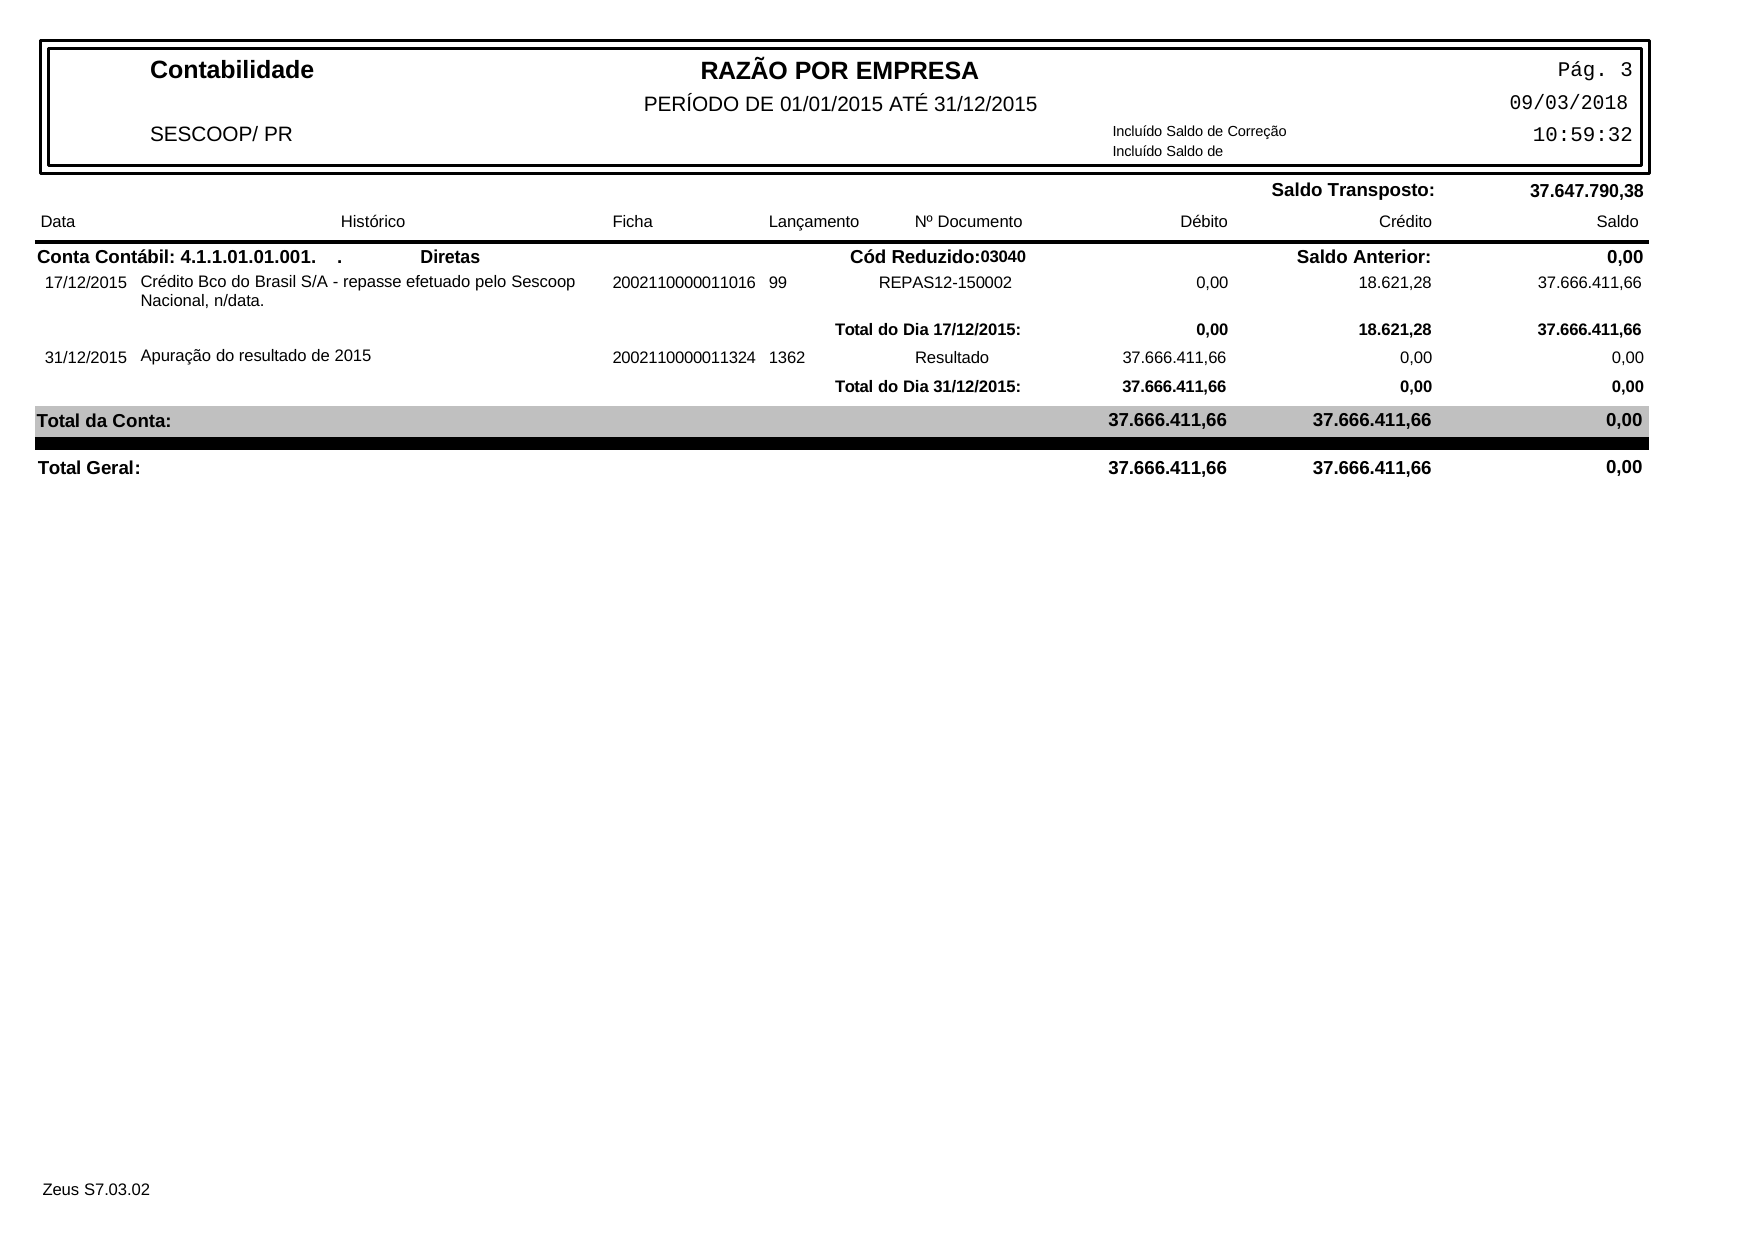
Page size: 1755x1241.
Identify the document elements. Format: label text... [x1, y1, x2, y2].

table_cell 0,00 [1250, 373, 1479, 406]
table_cell 18.621,28 [1250, 316, 1479, 343]
table_cell 0,00 [1250, 343, 1479, 373]
table_cell Resultado [820, 343, 1066, 373]
table_cell 99 [763, 269, 820, 316]
table_cell : [134, 450, 596, 498]
table_cell Conta Contábil: 4.1.1.01.01.001. . Diretas Cód Reduzido:03040 Saldo Anterior: 0,00 [35, 244, 1649, 269]
table_cell 0,00 [1479, 373, 1649, 406]
table_cell [134, 373, 596, 406]
table_cell 37.666.411,66 [1066, 373, 1250, 406]
table_cell [820, 450, 1066, 498]
table_cell Apuração do resultado de 2015 [134, 343, 596, 373]
table_cell 18.621,28 [1250, 269, 1479, 316]
table_cell [820, 406, 1066, 437]
table_cell [763, 373, 820, 406]
table_cell Total Geral [35, 450, 134, 498]
table_cell [596, 316, 763, 343]
table_cell Total do Dia 17/12/2015: [820, 316, 1066, 343]
table_cell 37.666.411,66 [1479, 316, 1649, 343]
table_cell [596, 406, 763, 437]
table_cell 0,00 [1479, 343, 1649, 373]
table_header Ficha [596, 177, 763, 240]
table_cell nta: [134, 406, 596, 437]
table_cell [596, 450, 763, 498]
table_header Data [35, 177, 134, 240]
table_cell [134, 316, 596, 343]
table_cell 37.666.411,66 [1066, 406, 1250, 437]
table_cell Crédito Bco do Brasil S/A - repasse efetuado pelo Sescoop Nacional, n/data. [134, 269, 596, 316]
table_cell 31/12/2015 [35, 343, 134, 373]
table_cell [763, 406, 820, 437]
table_header Lançamento [763, 177, 888, 240]
table_cell 37.666.411,66 [1479, 269, 1649, 316]
table_cell 1362 [763, 343, 820, 373]
table_cell 0,00 [1066, 269, 1250, 316]
table_header 37.647.790,38 Saldo [1479, 177, 1649, 240]
table_cell 37.666.411,66 [1066, 450, 1250, 498]
table_cell REPAS12-150002 [820, 269, 1066, 316]
table_cell [763, 316, 820, 343]
table_cell 0,00 [1479, 406, 1649, 437]
table_header Nº Documento [888, 177, 1066, 240]
table_cell 37.666.411,66 [1250, 450, 1479, 498]
table_cell [763, 450, 820, 498]
table_cell 0,00 [1066, 316, 1250, 343]
table_cell [35, 316, 134, 343]
table_cell [596, 373, 763, 406]
table_cell Total do Dia 31/12/2015: [820, 373, 1066, 406]
table_cell 2002110000011016 [596, 269, 763, 316]
table_cell 0,00 [1479, 450, 1649, 498]
table_cell 17/12/2015 [35, 269, 134, 316]
table_cell [35, 373, 134, 406]
table_cell 37.666.411,66 [1250, 406, 1479, 437]
table_header Histórico [134, 177, 596, 240]
table_cell Total da Co [35, 406, 134, 437]
table_cell 2002110000011324 [596, 343, 763, 373]
table_header Débito [1066, 177, 1250, 240]
table_cell 37.666.411,66 [1066, 343, 1250, 373]
table_header Saldo Transposto: Crédito [1250, 177, 1479, 240]
